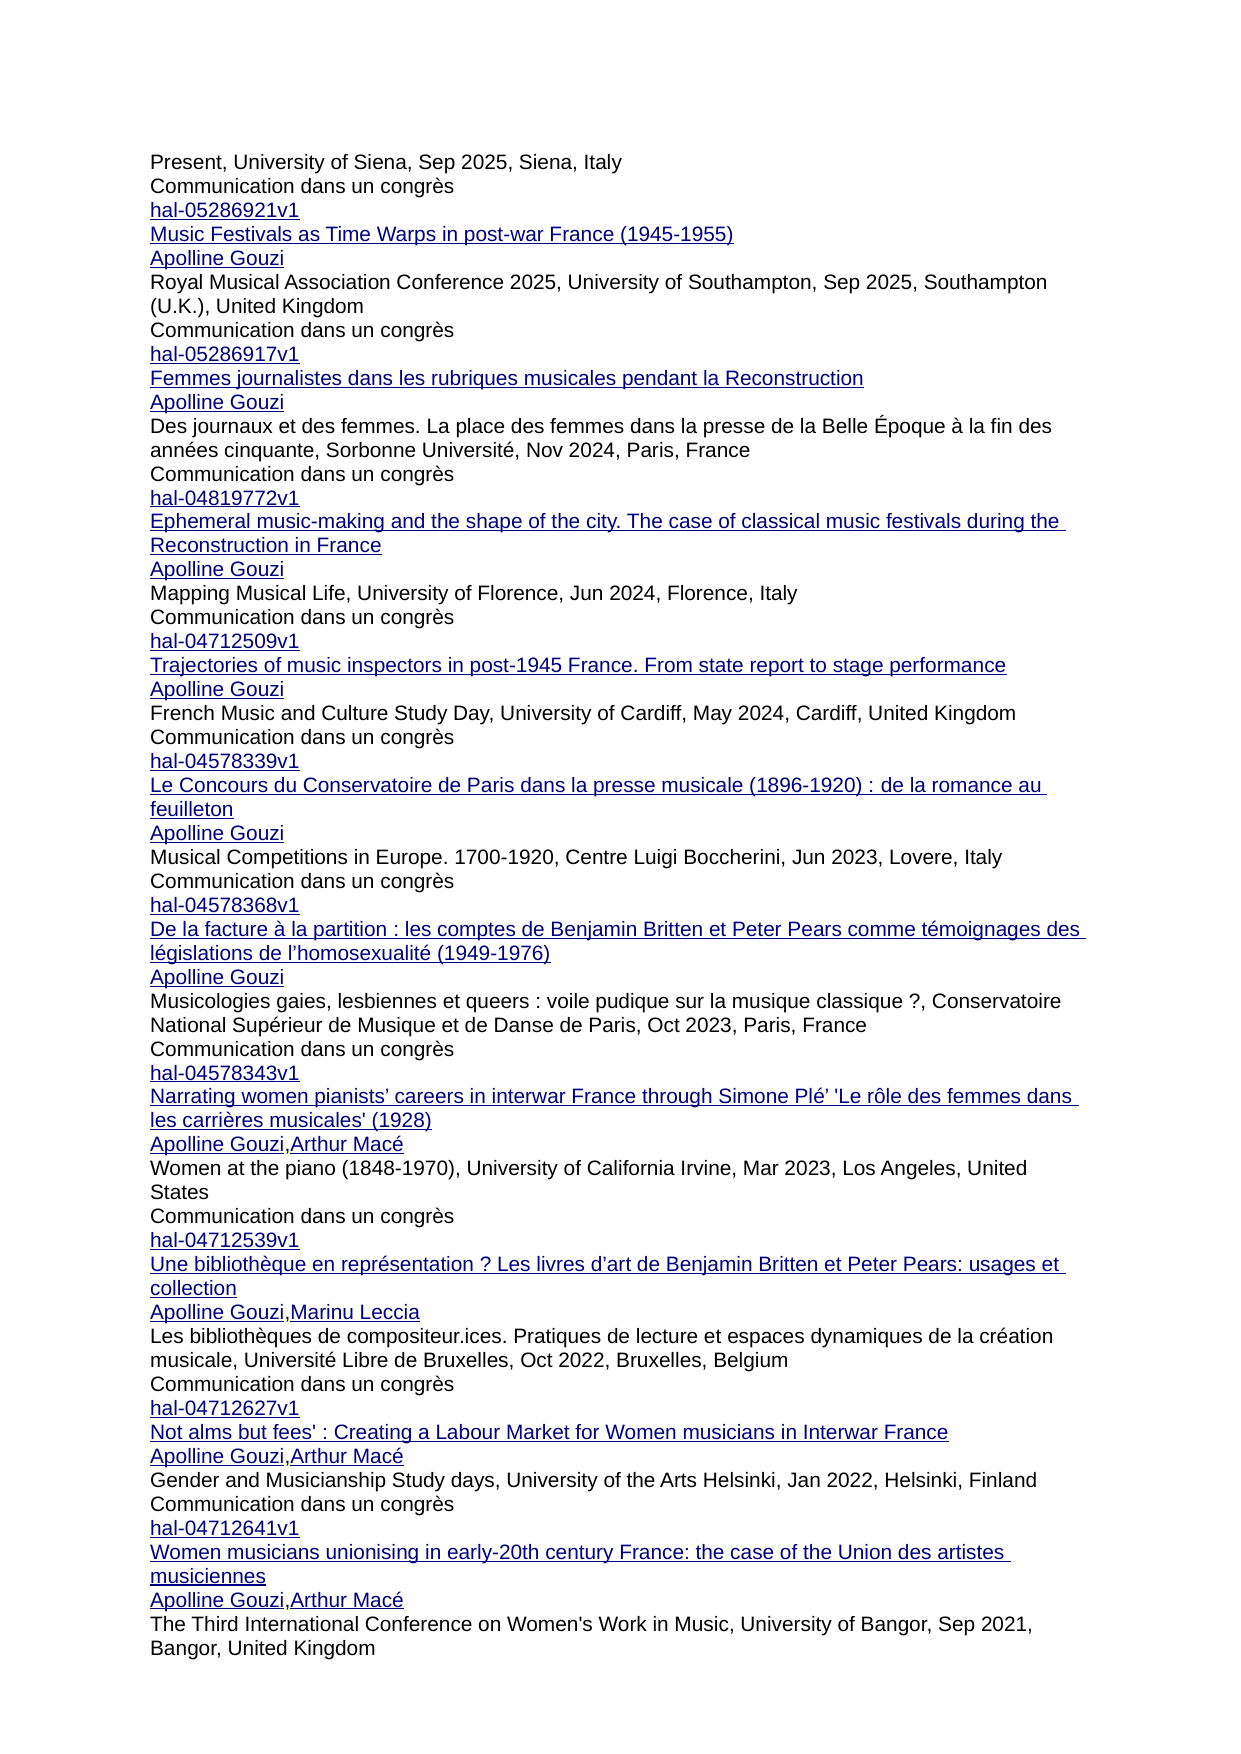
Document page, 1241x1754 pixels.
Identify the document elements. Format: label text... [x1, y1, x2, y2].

table_cell Femmes journalistes dans les rubriques musicales pendant la Reconstruction Apolline Gouzi Des journaux et des femmes. La place des femmes dans la presse de la Belle Époque à la fin des années cinquante, Sorbonne Université, Nov 2024, Paris, France Communication dans un congrès hal-04819772v1 [150, 366, 1090, 509]
table_cell Music Festivals as Time Warps in post-war France (1945-1955) Apolline Gouzi Royal Musical Association Conference 2025, University of Southampton, Sep 2025, Southampton (U.K.), United Kingdom Communication dans un congrès hal-05286917v1 [150, 222, 1090, 366]
table_cell De la facture à la partition : les comptes de Benjamin Britten et Peter Pears comme témoignages des législations de l’homosexualité (1949-1976) Apolline Gouzi Musicologies gaies, lesbiennes et queers : voile pudique sur la musique classique ?, Conservatoire National Supérieur de Musique et de Danse de Paris, Oct 2023, Paris, France Communication dans un congrès hal-04578343v1 [150, 917, 1090, 1084]
table_cell Trajectories of music inspectors in post-1945 France. From state report to stage performance Apolline Gouzi French Music and Culture Study Day, University of Cardiff, May 2024, Cardiff, United Kingdom Communication dans un congrès hal-04578339v1 [150, 653, 1090, 773]
table_cell Une bibliothèque en représentation ? Les livres d’art de Benjamin Britten et Peter Pears: usages et collection Apolline Gouzi,Marinu Leccia Les bibliothèques de compositeur.ices. Pratiques de lecture et espaces dynamiques de la création musicale, Université Libre de Bruxelles, Oct 2022, Bruxelles, Belgium Communication dans un congrès hal-04712627v1 [150, 1252, 1090, 1420]
table_cell Narrating women pianists’ careers in interwar France through Simone Plé’ 'Le rôle des femmes dans les carrières musicales' (1928) Apolline Gouzi,Arthur Macé Women at the piano (1848-1970), University of California Irvine, Mar 2023, Los Angeles, United States Communication dans un congrès hal-04712539v1 [150, 1084, 1090, 1252]
table_cell Women musicians unionising in early-20th century France: the case of the Union des artistes musiciennes Apolline Gouzi,Arthur Macé The Third International Conference on Women's Work in Music, University of Bangor, Sep 2021, Bangor, United Kingdom [150, 1540, 1090, 1659]
table_cell Ephemeral music-making and the shape of the city. The case of classical music festivals during the Reconstruction in France Apolline Gouzi Mapping Musical Life, University of Florence, Jun 2024, Florence, Italy Communication dans un congrès hal-04712509v1 [150, 509, 1090, 653]
table_cell Not alms but fees' : Creating a Labour Market for Women musicians in Interwar France Apolline Gouzi,Arthur Macé Gender and Musicianship Study days, University of the Arts Helsinki, Jan 2022, Helsinki, Finland Communication dans un congrès hal-04712641v1 [150, 1420, 1090, 1539]
table_cell Staging the Reconstruction in French Music Festivals in the Regions (1945-1950) Apolline Gouzi En Plein Air: Soundscape of Ritual and Festivity in Europe and beyond from the Middle Ages to the Present, University of Siena, Sep 2025, Siena, Italy Communication dans un congrès hal-05286921v1 [150, 150, 1090, 222]
table_cell Le Concours du Conservatoire de Paris dans la presse musicale (1896-1920) : de la romance au feuilleton Apolline Gouzi Musical Competitions in Europe. 1700-1920, Centre Luigi Boccherini, Jun 2023, Lovere, Italy Communication dans un congrès hal-04578368v1 [150, 773, 1090, 917]
